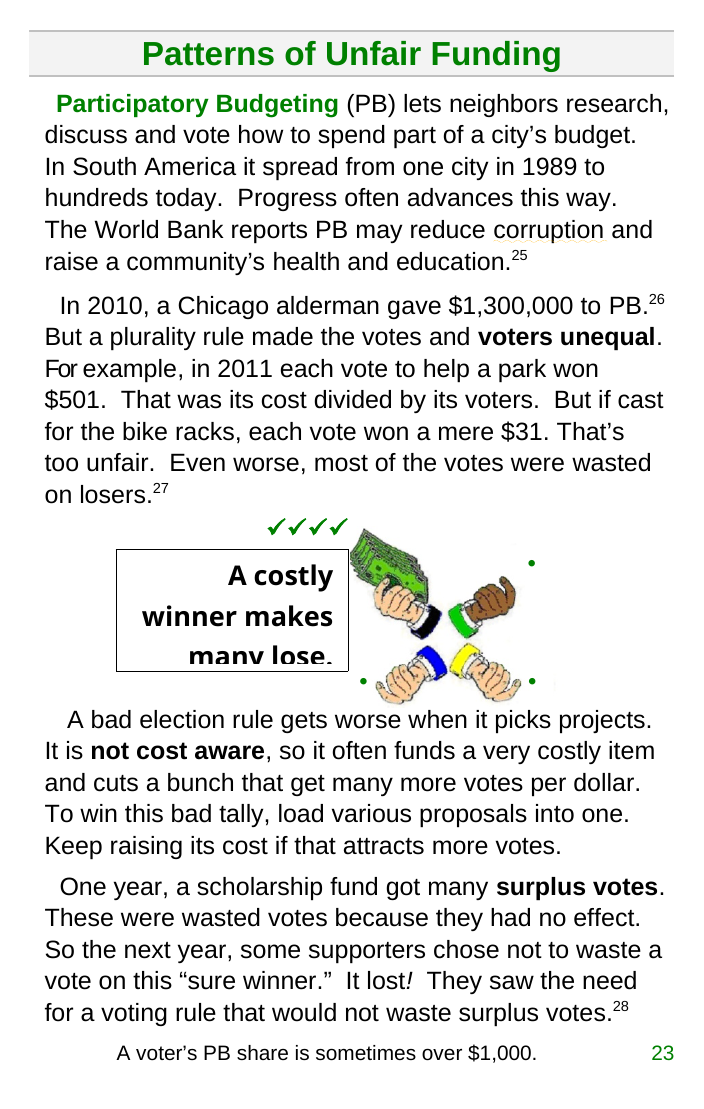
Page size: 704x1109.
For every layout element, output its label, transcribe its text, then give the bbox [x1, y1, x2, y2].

table_cell Patterns of Unfair Funding Participatory Budgeting (PB) lets neighbors research, discuss and vote how to spend part of a city’s budget. In South America it spread from one city in 1989 to hundreds today. Progress often advances this way. The World Bank reports PB may reduce corruption and it tends to raise a community’s health and education. In 2010, a Chicago alderman gave $1,300,000 to PB. But a plurality rule made the votes and voters unequal. For example, in 2011 each vote to help a park won $501. That was its cost divided by its voters. But if cast for the bike racks, each vote won a mere $31. That’s too unfair. Even worse, most of the votes were wasted on losers.     A bad election rule gets worse when it picks projects. It is not cost aware, so it often funds a very costly item and cuts a bunch that get many more votes per dollar. To win this bad tally, load various proposals into one. Keep raising its cost if that attracts more votes. One year, a scholarship fund got many surplus votes. These were wasted votes because they had no effect. So the next year, some supporters chose not to waste a vote on this “sure winner.” It lost! They saw the need for a voting rule that would not waste surplus votes. A voter’s PB share is sometimes over $1,000. 23 [29, 77, 674, 1079]
